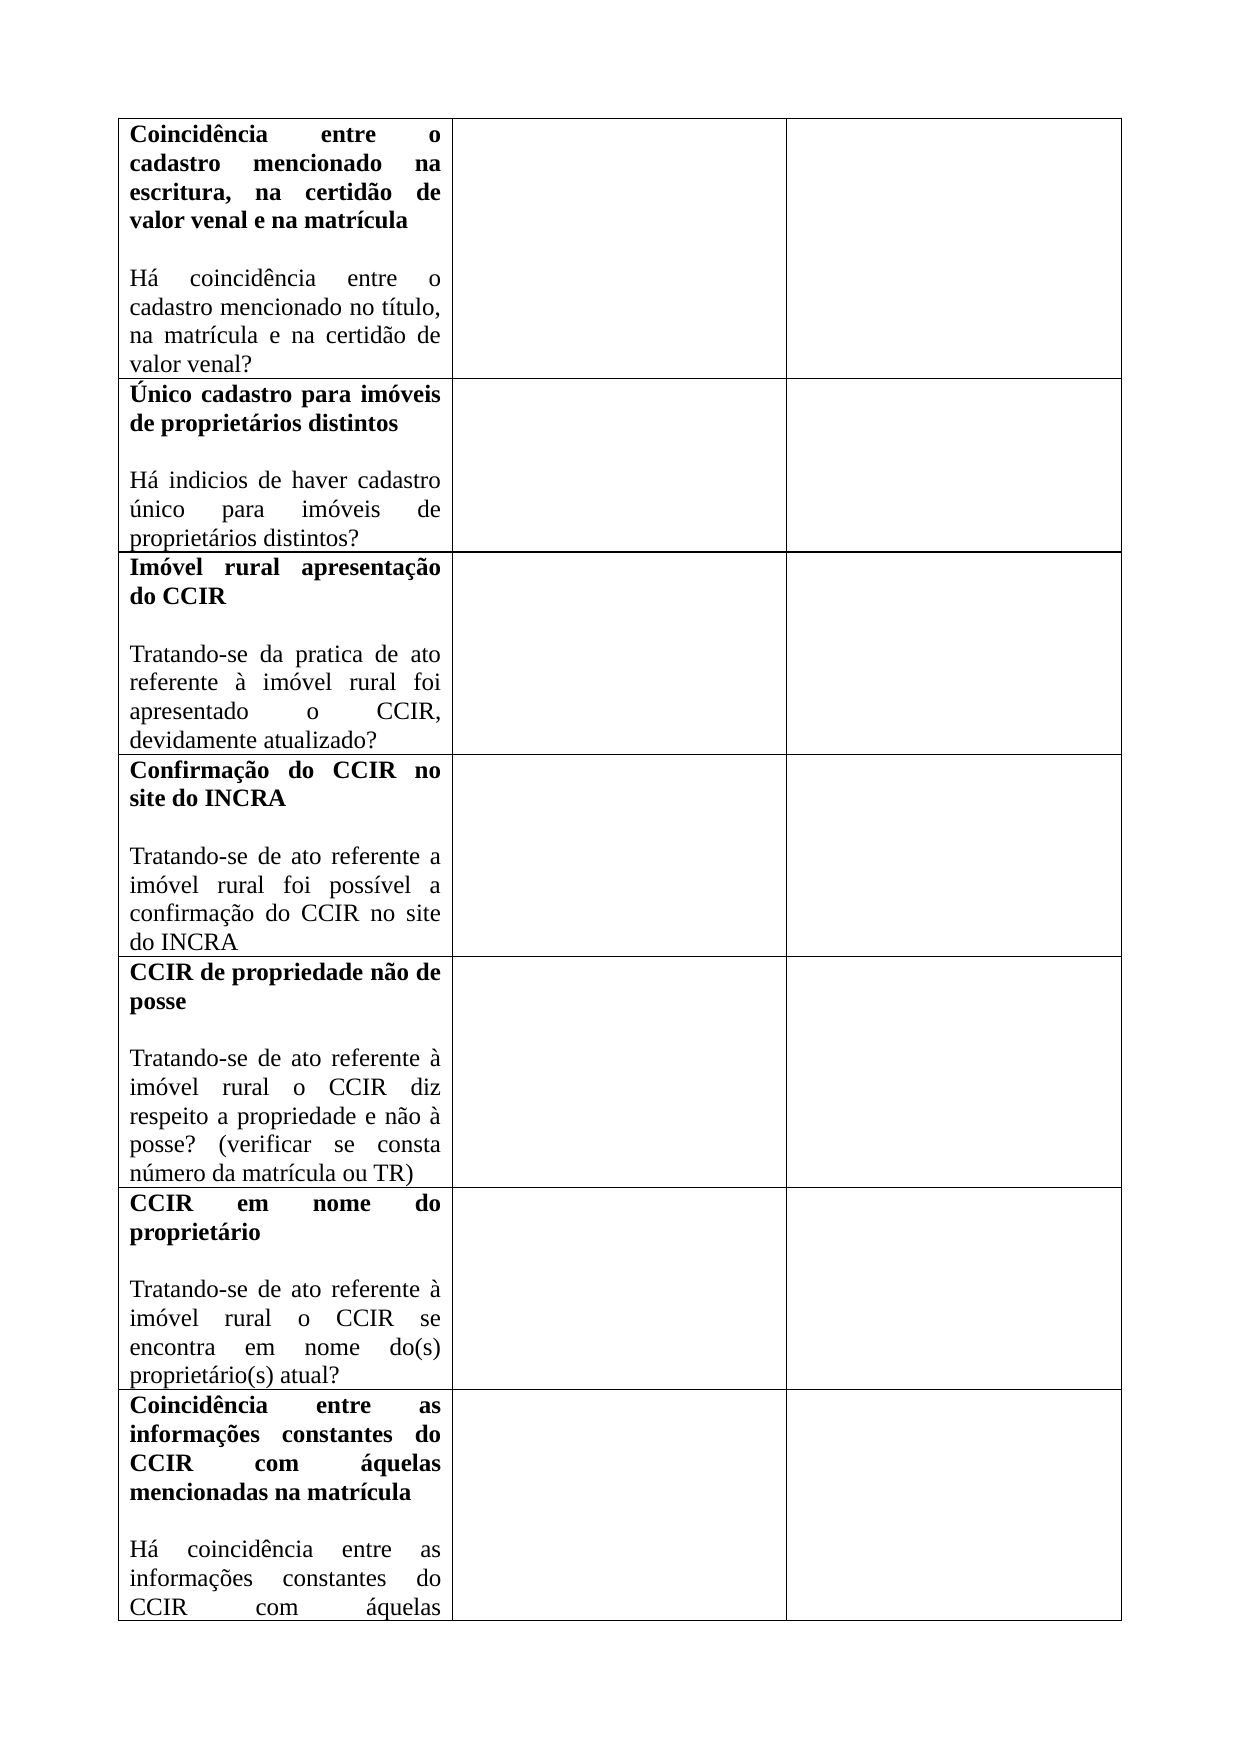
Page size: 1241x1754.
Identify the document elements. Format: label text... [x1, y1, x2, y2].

table_cell [453, 379, 786, 551]
table_cell Confirmação do CCIR no site do INCRA Tratando-se de ato referente a imóvel rural foi possível a confirmação do CCIR no site do INCRA [119, 755, 452, 956]
table_cell [787, 119, 1121, 378]
table_cell [787, 553, 1121, 754]
table_cell Imóvel rural apresentação do CCIR Tratando-se da pratica de ato referente à imóvel rural foi apresentado o CCIR, devidamente atualizado? [119, 553, 452, 754]
table_cell [453, 957, 786, 1187]
table_cell [453, 553, 786, 754]
table_cell [787, 1188, 1121, 1389]
table_cell CCIR de propriedade não de posse Tratando-se de ato referente à imóvel rural o CCIR diz respeito a propriedade e não à posse? (verificar se consta número da matrícula ou TR) [119, 957, 452, 1187]
table_cell Coincidência entre o cadastro mencionado na escritura, na certidão de valor venal e na matrícula Há coincidência entre o cadastro mencionado no título, na matrícula e na certidão de valor venal? [119, 119, 452, 378]
table_cell [787, 379, 1121, 551]
table_cell [453, 1390, 786, 1620]
table_cell CCIR em nome do proprietário Tratando-se de ato referente à imóvel rural o CCIR se encontra em nome do(s) proprietário(s) atual? [119, 1188, 452, 1389]
table_cell [787, 1390, 1121, 1620]
table_cell [787, 957, 1121, 1187]
table_cell [787, 755, 1121, 956]
table_cell Único cadastro para imóveis de proprietários distintos Há indicios de haver cadastro único para imóveis de proprietários distintos? [119, 379, 452, 551]
table_cell [453, 755, 786, 956]
table_cell Coincidência entre as informações constantes do CCIR com áquelas mencionadas na matrícula Há coincidência entre as informações constantes do CCIR com áquelas [119, 1390, 452, 1620]
table_cell [453, 1188, 786, 1389]
table_cell [453, 119, 786, 378]
